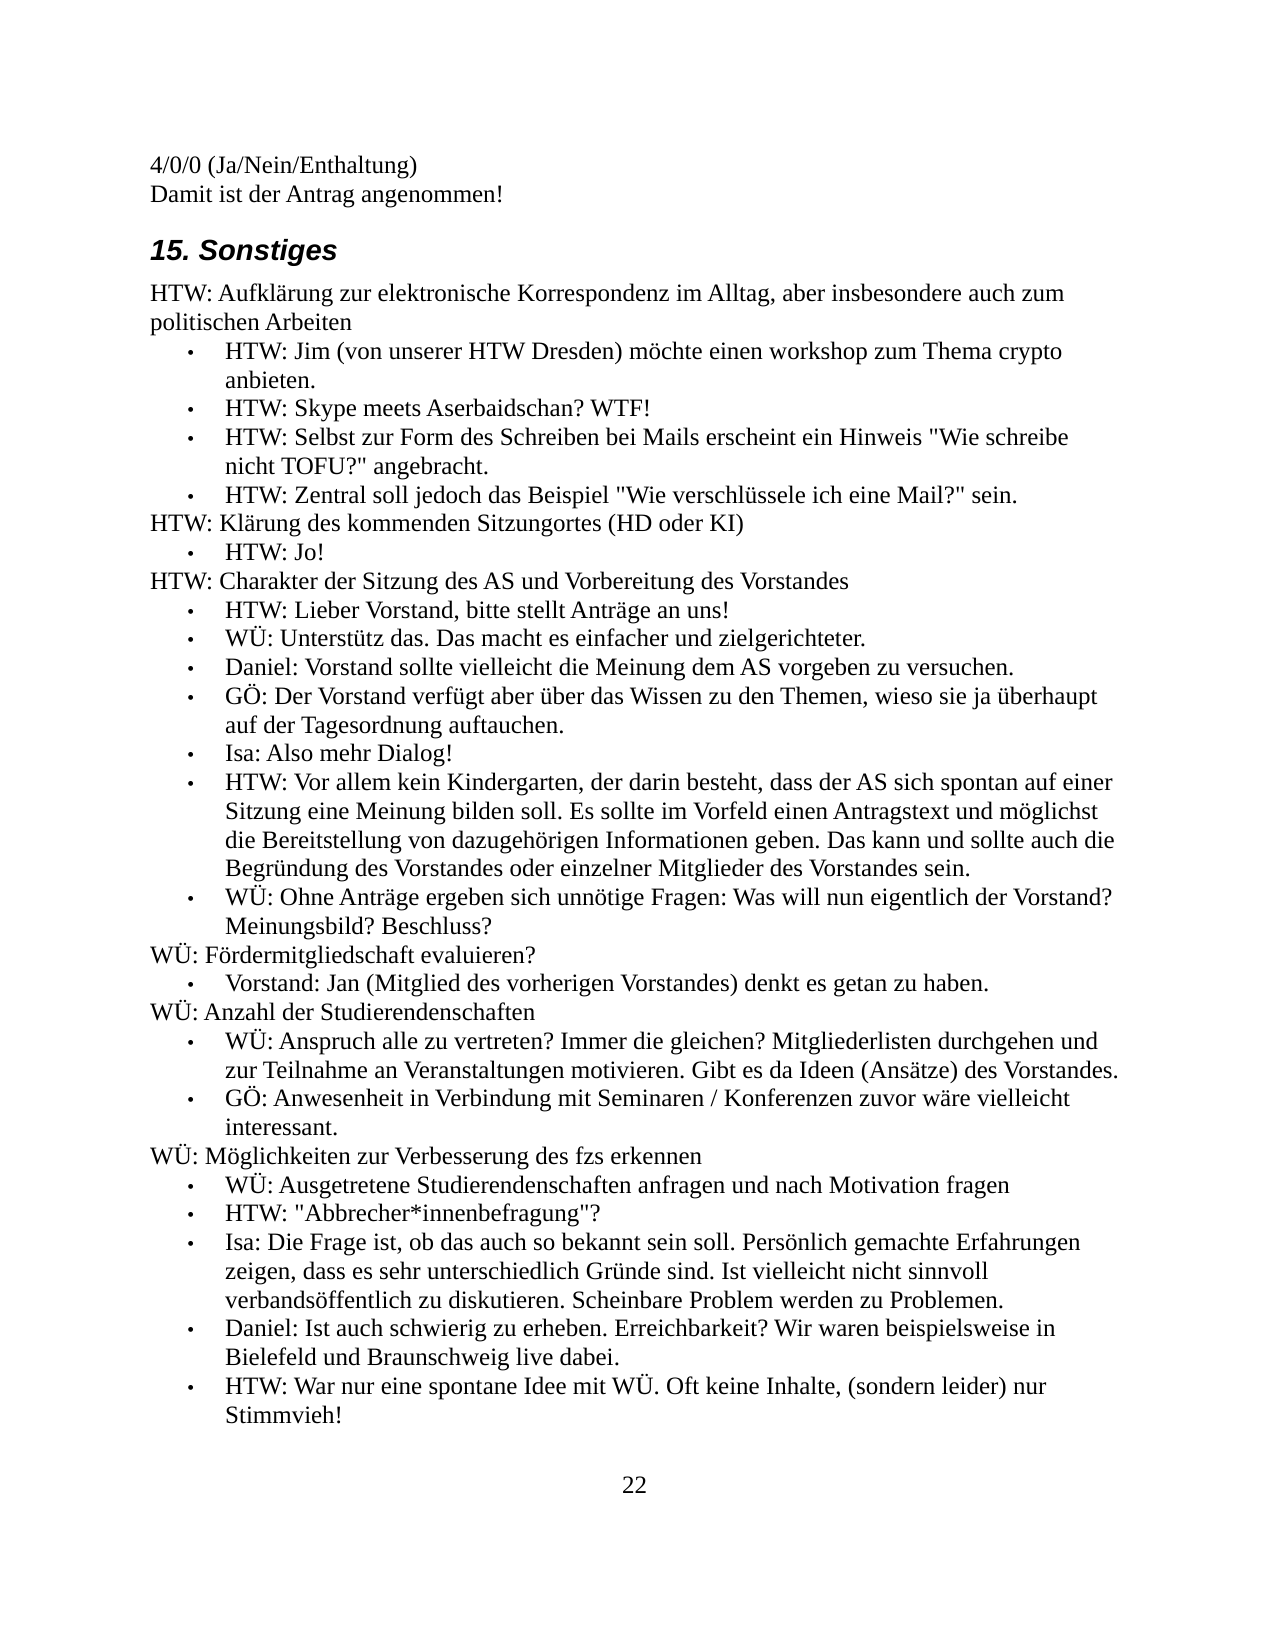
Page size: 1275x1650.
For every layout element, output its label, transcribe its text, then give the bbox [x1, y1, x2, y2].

list HTW: Vor allem kein Kindergarten, der darin besteht, dass der AS sich spontan auf einer Sitzung eine Meinung bilden soll. Es sollte im Vorfeld einen Antragstext und möglichst die Bereitstellung von dazugehörigen Informationen geben. Das kann und sollte auch die Begründung des Vorstandes oder einzelner Mitglieder des Vorstandes sein. [187, 767, 1125, 882]
list WÜ: Unterstütz das. Das macht es einfacher und zielgerichteter. [187, 623, 1125, 652]
list HTW: Skype meets Aserbaidschan? WTF! [187, 393, 1125, 422]
list WÜ: Ausgetretene Studierendenschaften anfragen und nach Motivation fragen [187, 1170, 1125, 1198]
text WÜ: Möglichkeiten zur Verbesserung des fzs erkennen [150, 1141, 1125, 1170]
list HTW: "Abbrecher*innenbefragung"? [187, 1198, 1125, 1227]
list Isa: Die Frage ist, ob das auch so bekannt sein soll. Persönlich gemachte Erfahrungen zeigen, dass es sehr unterschiedlich Gründe sind. Ist vielleicht nicht sinnvoll verbandsöffentlich zu diskutieren. Scheinbare Problem werden zu Problemen. [187, 1227, 1125, 1313]
list GÖ: Der Vorstand verfügt aber über das Wissen zu den Themen, wieso sie ja überhaupt auf der Tagesordnung auftauchen. [187, 681, 1125, 738]
list WÜ: Anspruch alle zu vertreten? Immer die gleichen? Mitgliederlisten durchgehen und zur Teilnahme an Veranstaltungen motivieren. Gibt es da Ideen (Ansätze) des Vorstandes. [187, 1026, 1125, 1083]
list Daniel: Vorstand sollte vielleicht die Meinung dem AS vorgeben zu versuchen. [187, 652, 1125, 681]
text WÜ: Fördermitgliedschaft evaluieren? [150, 940, 1125, 968]
list Isa: Also mehr Dialog! [187, 738, 1125, 767]
list GÖ: Anwesenheit in Verbindung mit Seminaren / Konferenzen zuvor wäre vielleicht interessant. [187, 1083, 1125, 1141]
list HTW: Zentral soll jedoch das Beispiel "Wie verschlüssele ich eine Mail?" sein. [187, 480, 1125, 508]
list HTW: War nur eine spontane Idee mit WÜ. Oft keine Inhalte, (sondern leider) nur Stimmvieh! [187, 1371, 1125, 1428]
text HTW: Aufklärung zur elektronische Korrespondenz im Alltag, aber insbesondere auch zum politischen Arbeiten [150, 278, 1125, 336]
list HTW: Selbst zur Form des Schreiben bei Mails erscheint ein Hinweis "Wie schreibe nicht TOFU?" angebracht. [187, 422, 1125, 480]
subtitle 15. Sonstiges [150, 232, 1125, 266]
text HTW: Charakter der Sitzung des AS und Vorbereitung des Vorstandes [150, 566, 1125, 595]
list HTW: Lieber Vorstand, bitte stellt Anträge an uns! [187, 595, 1125, 623]
text HTW: Klärung des kommenden Sitzungortes (HD oder KI) [150, 508, 1125, 537]
list HTW: Jo! [187, 537, 1125, 566]
list WÜ: Ohne Anträge ergeben sich unnötige Fragen: Was will nun eigentlich der Vorstand? Meinungsbild? Beschluss? [187, 882, 1125, 940]
list Daniel: Ist auch schwierig zu erheben. Erreichbarkeit? Wir waren beispielsweise in Bielefeld und Braunschweig live dabei. [187, 1313, 1125, 1371]
text WÜ: Anzahl der Studierendenschaften [150, 997, 1125, 1026]
list Vorstand: Jan (Mitglied des vorherigen Vorstandes) denkt es getan zu haben. [187, 968, 1125, 997]
list HTW: Jim (von unserer HTW Dresden) möchte einen workshop zum Thema crypto anbieten. [187, 336, 1125, 393]
text 4/0/0 (Ja/Nein/Enthaltung) Damit ist der Antrag angenommen! [150, 150, 1125, 207]
